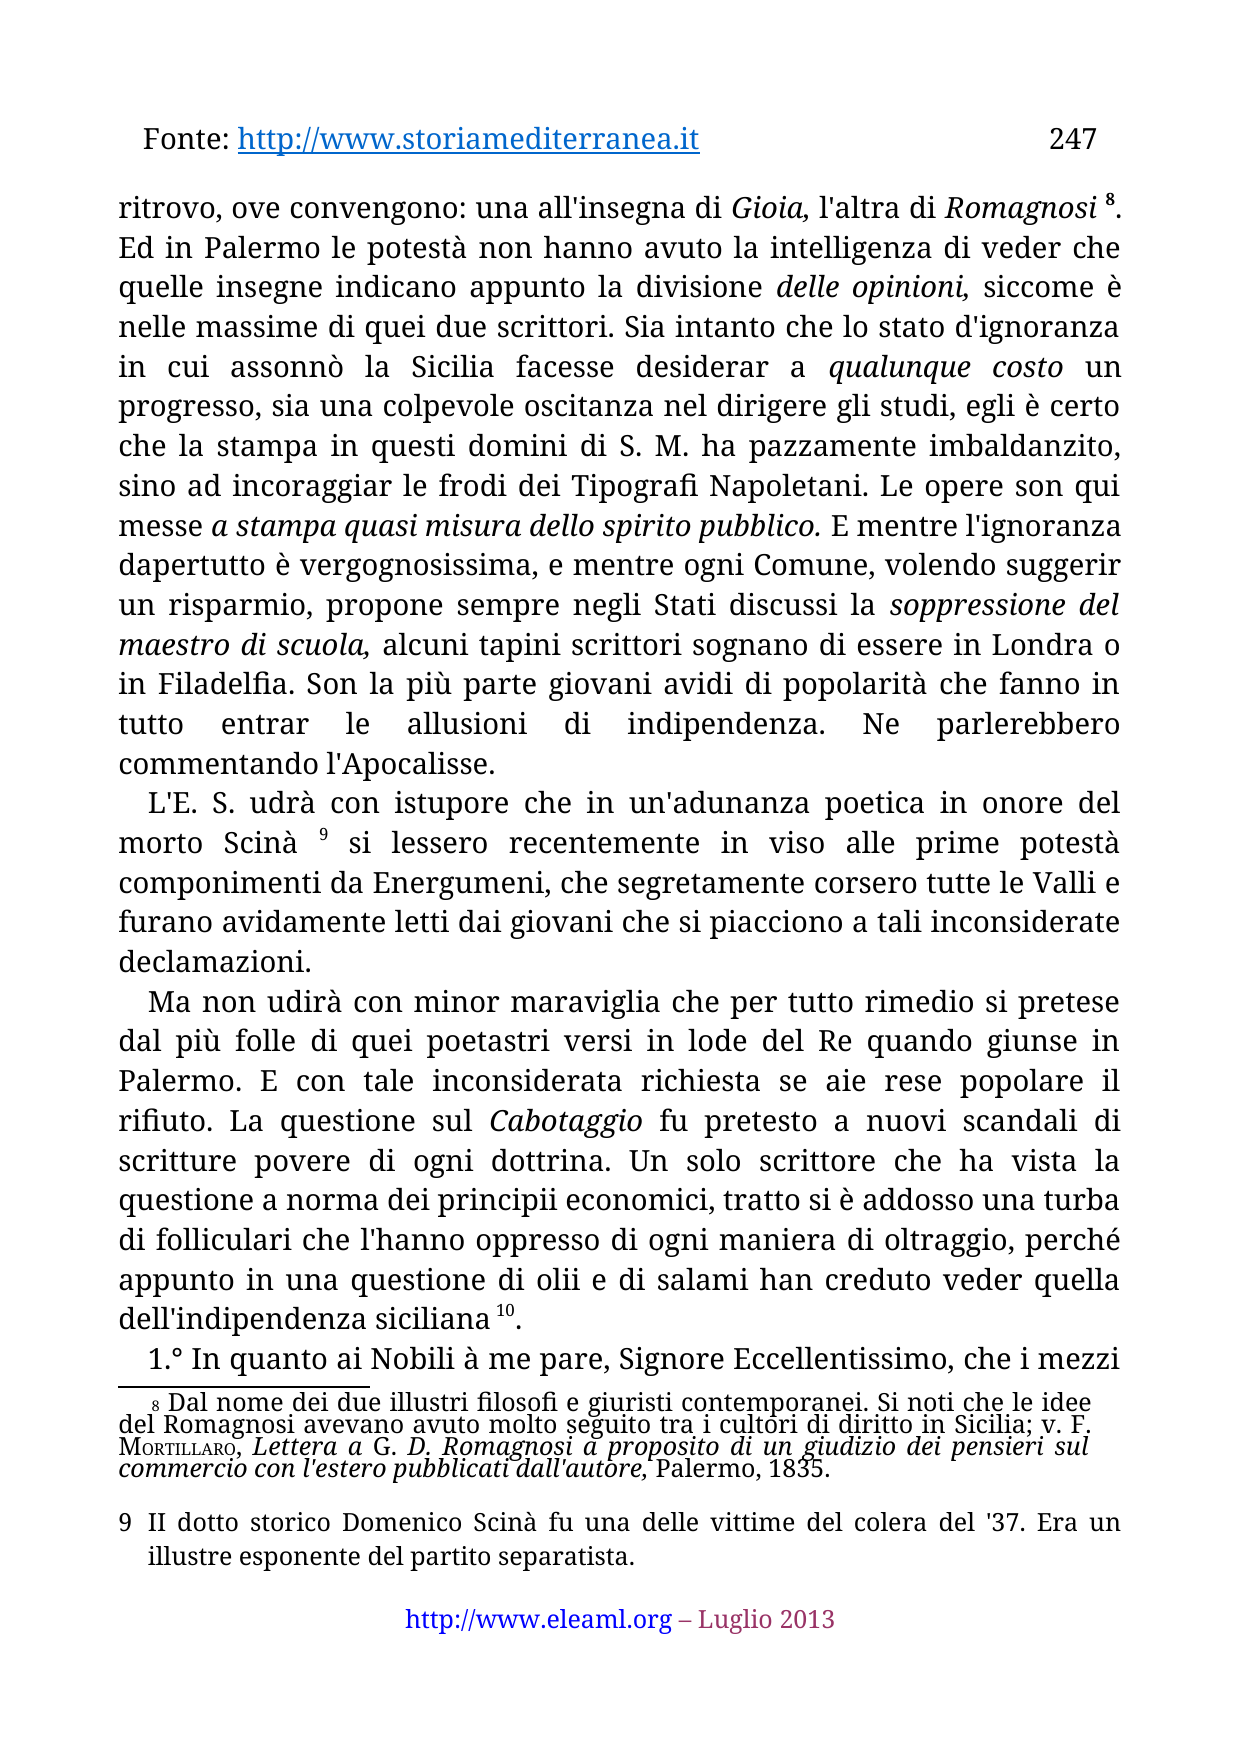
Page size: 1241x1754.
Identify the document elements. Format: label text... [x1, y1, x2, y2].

text L'E. S. udrà con istupore che in un'adunanza poetica in onore del morto Scinà si lessero recentemente in viso alle prime potestà componimenti da Energumeni, che segretamente corsero tutte le Valli e furano avidamente letti dai giovani che si piacciono a tali inconsiderate declamazioni. [118, 783, 1122, 981]
text Ma non udirà con minor maraviglia che per tutto rimedio si pretese dal più folle di quei poetastri versi in lode del Re quando giunse in Palermo. E con tale inconsiderata richiesta se aie rese popolare il rifiuto. La questione sul Cabotaggio fu pretesto a nuovi scandali di scritture povere di ogni dottrina. Un solo scrittore che ha vista la questione a norma dei principii economici, tratto si è addosso una turba di folliculari che l'hanno oppresso di ogni maniera di oltraggio, perché appunto in una questione di olii e di salami han creduto veder quella dell'indipendenza siciliana . [118, 981, 1122, 1338]
text ritrovo, ove convengono: una all'insegna di Gioia, l'altra di Romagnosi . Ed in Palermo le potestà non hanno avuto la intelligenza di veder che quelle insegne indicano appunto la divisione delle opinioni, siccome è nelle massime di quei due scrittori. Sia intanto che lo stato d'ignoranza in cui assonnò la Sicilia facesse desiderar a qualunque costo un progresso, sia una colpevole oscitanza nel dirigere gli studi, egli è certo che la stampa in questi domini di S. M. ha pazzamente imbaldanzito, sino ad incoraggiar le frodi dei Tipografi Napoletani. Le opere son qui messe a stampa quasi misura dello spirito pubblico. E mentre l'ignoranza dapertutto è vergognosissima, e mentre ogni Comune, volendo suggerir un risparmio, propone sempre negli Stati discussi la soppressione del maestro di scuola, alcuni tapini scrittori sognano di essere in Londra o in Filadelfia. Son la più parte giovani avidi di popolarità che fanno in tutto entrar le allusioni di indipendenza. Ne parlerebbero commentando l'Apocalisse. [118, 187, 1122, 783]
text II dotto storico Domenico Scinà fu una delle vittime del colera del '37. Era un illustre esponente del partito separatista. [118, 1504, 1122, 1572]
text 1.° In quanto ai Nobili à me pare, Signore Eccellentissimo, che i mezzi [118, 1338, 1122, 1378]
text Dal nome dei due illustri filosofi e giuristi contemporanei. Si noti che le idee del Romagnosi avevano avuto molto seguito tra i cultori di diritto in Sicilia; v. F. Mortillaro, Lettera a G. D. Romagnosi a proposito di un giudizio dei pensieri sul commercio con l'estero pubblicati dall'autore, Palermo, 1835. [118, 1393, 1093, 1482]
